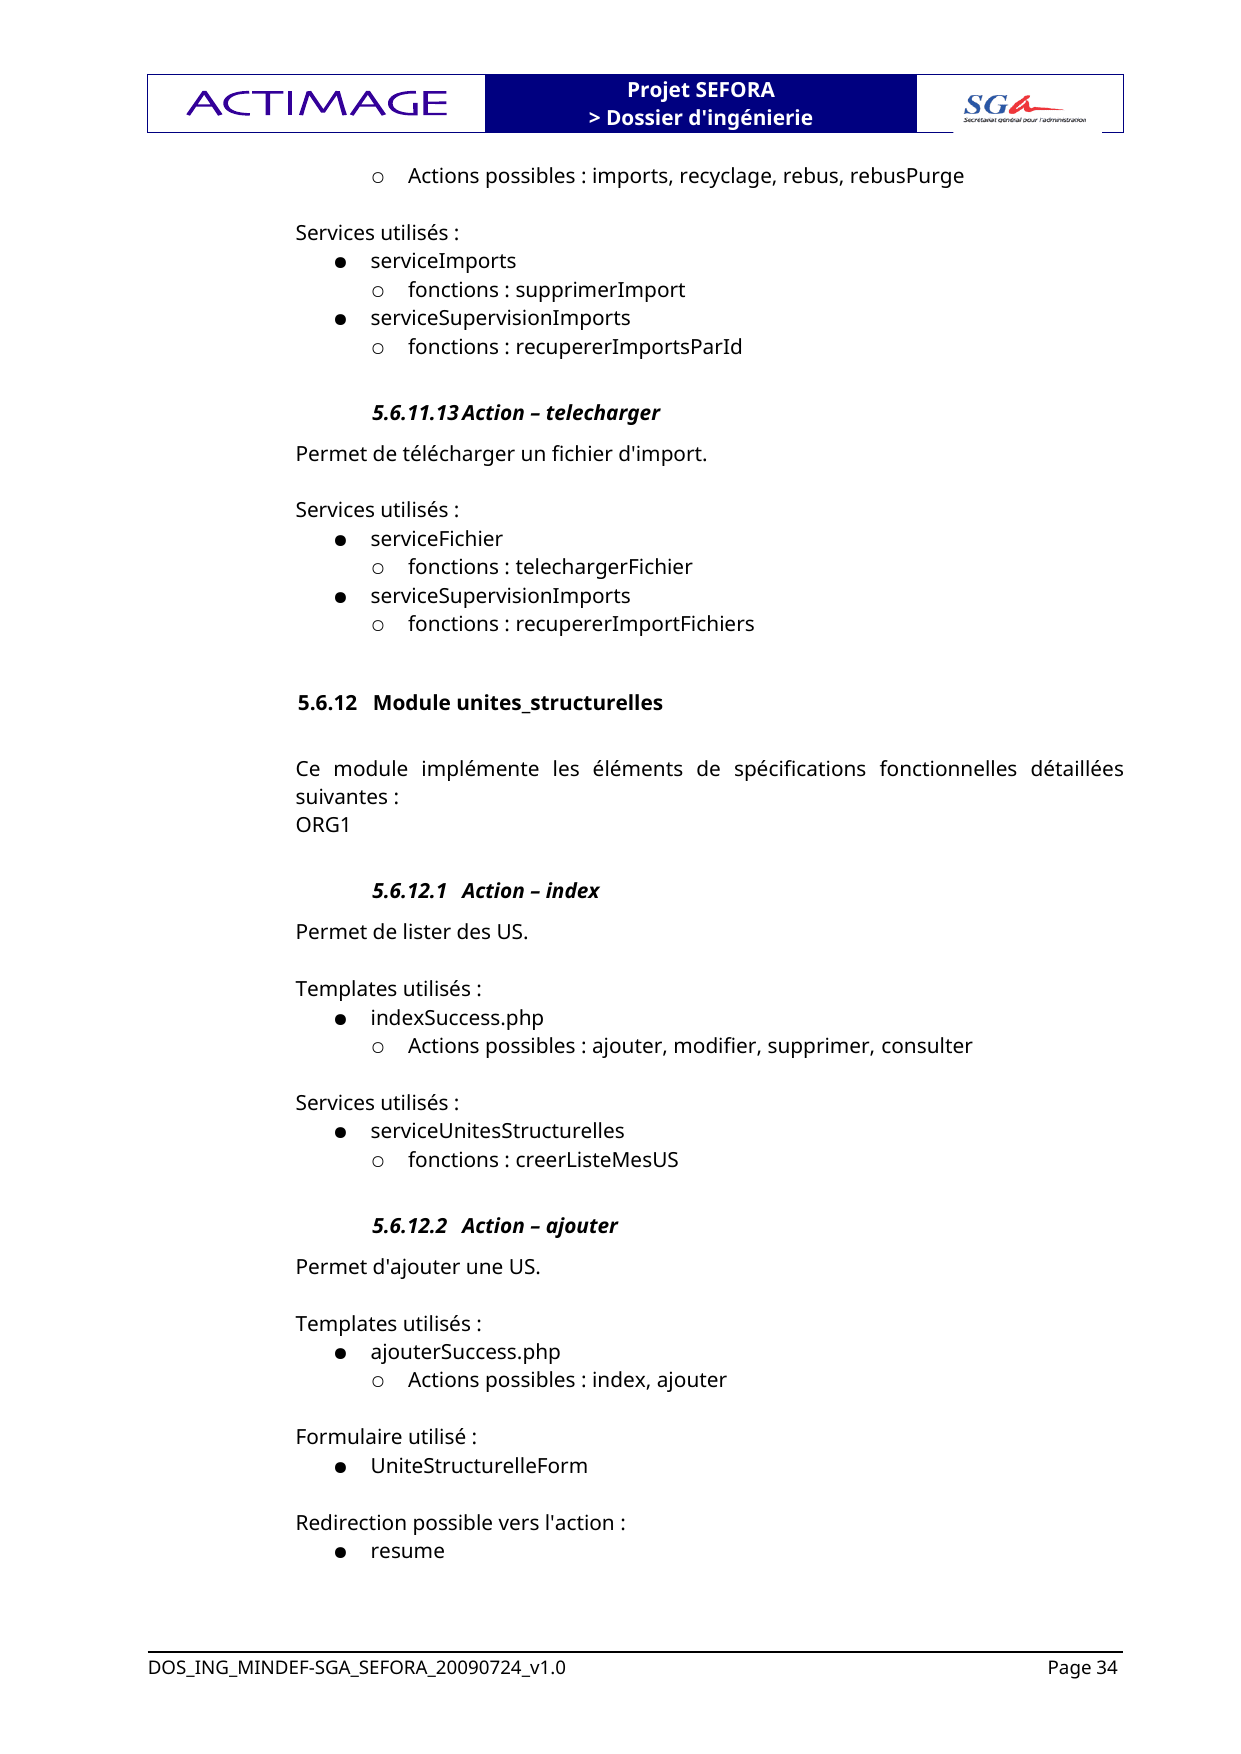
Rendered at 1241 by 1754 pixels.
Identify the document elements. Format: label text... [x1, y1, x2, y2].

list serviceUnitesStructurelles [333, 1117, 1125, 1145]
list serviceSupervisionImports [333, 303, 1125, 332]
list UniteStructurelleForm [333, 1451, 1125, 1479]
text Permet de télécharger un fichier d'import. [295, 439, 1125, 467]
list serviceFichier [333, 524, 1125, 552]
subtitle Action – ajouter [372, 1211, 1125, 1239]
text Formulaire utilisé : [295, 1422, 1125, 1451]
list resume [333, 1536, 1125, 1565]
text Templates utilisés : [295, 974, 1125, 1003]
list indexSuccess.php [333, 1003, 1125, 1031]
picture [953, 80, 1102, 141]
text Redirection possible vers l'action : [295, 1508, 1125, 1536]
subtitle Module unites_structurelles [298, 688, 1125, 716]
list Actions possibles : index, ajouter [370, 1366, 1125, 1394]
text Services utilisés : [295, 496, 1125, 524]
list ajouterSuccess.php [333, 1337, 1125, 1366]
text ORG1 [295, 811, 1125, 839]
list fonctions : recupererImportFichiers [370, 609, 1125, 638]
text Permet d'ajouter une US. [295, 1252, 1125, 1280]
list serviceImports [333, 247, 1125, 275]
list Actions possibles : ajouter, modifier, supprimer, consulter [370, 1031, 1125, 1060]
list fonctions : telechargerFichier [370, 552, 1125, 581]
list fonctions : supprimerImport [370, 275, 1125, 303]
subtitle Action – index [372, 877, 1125, 905]
text Services utilisés : [295, 218, 1125, 247]
list fonctions : creerListeMesUS [370, 1145, 1125, 1173]
text Services utilisés : [295, 1088, 1125, 1117]
list serviceSupervisionImports [333, 581, 1125, 609]
list Actions possibles : imports, recyclage, rebus, rebusPurge [370, 161, 1125, 190]
list fonctions : recupererImportsParId [370, 332, 1125, 360]
text Templates utilisés : [295, 1309, 1125, 1337]
text Ce module implémente les éléments de spécifications fonctionnelles détaillées suivantes : [295, 754, 1125, 811]
subtitle Action – telecharger [372, 398, 1125, 426]
text Permet de lister des US. [295, 917, 1125, 946]
